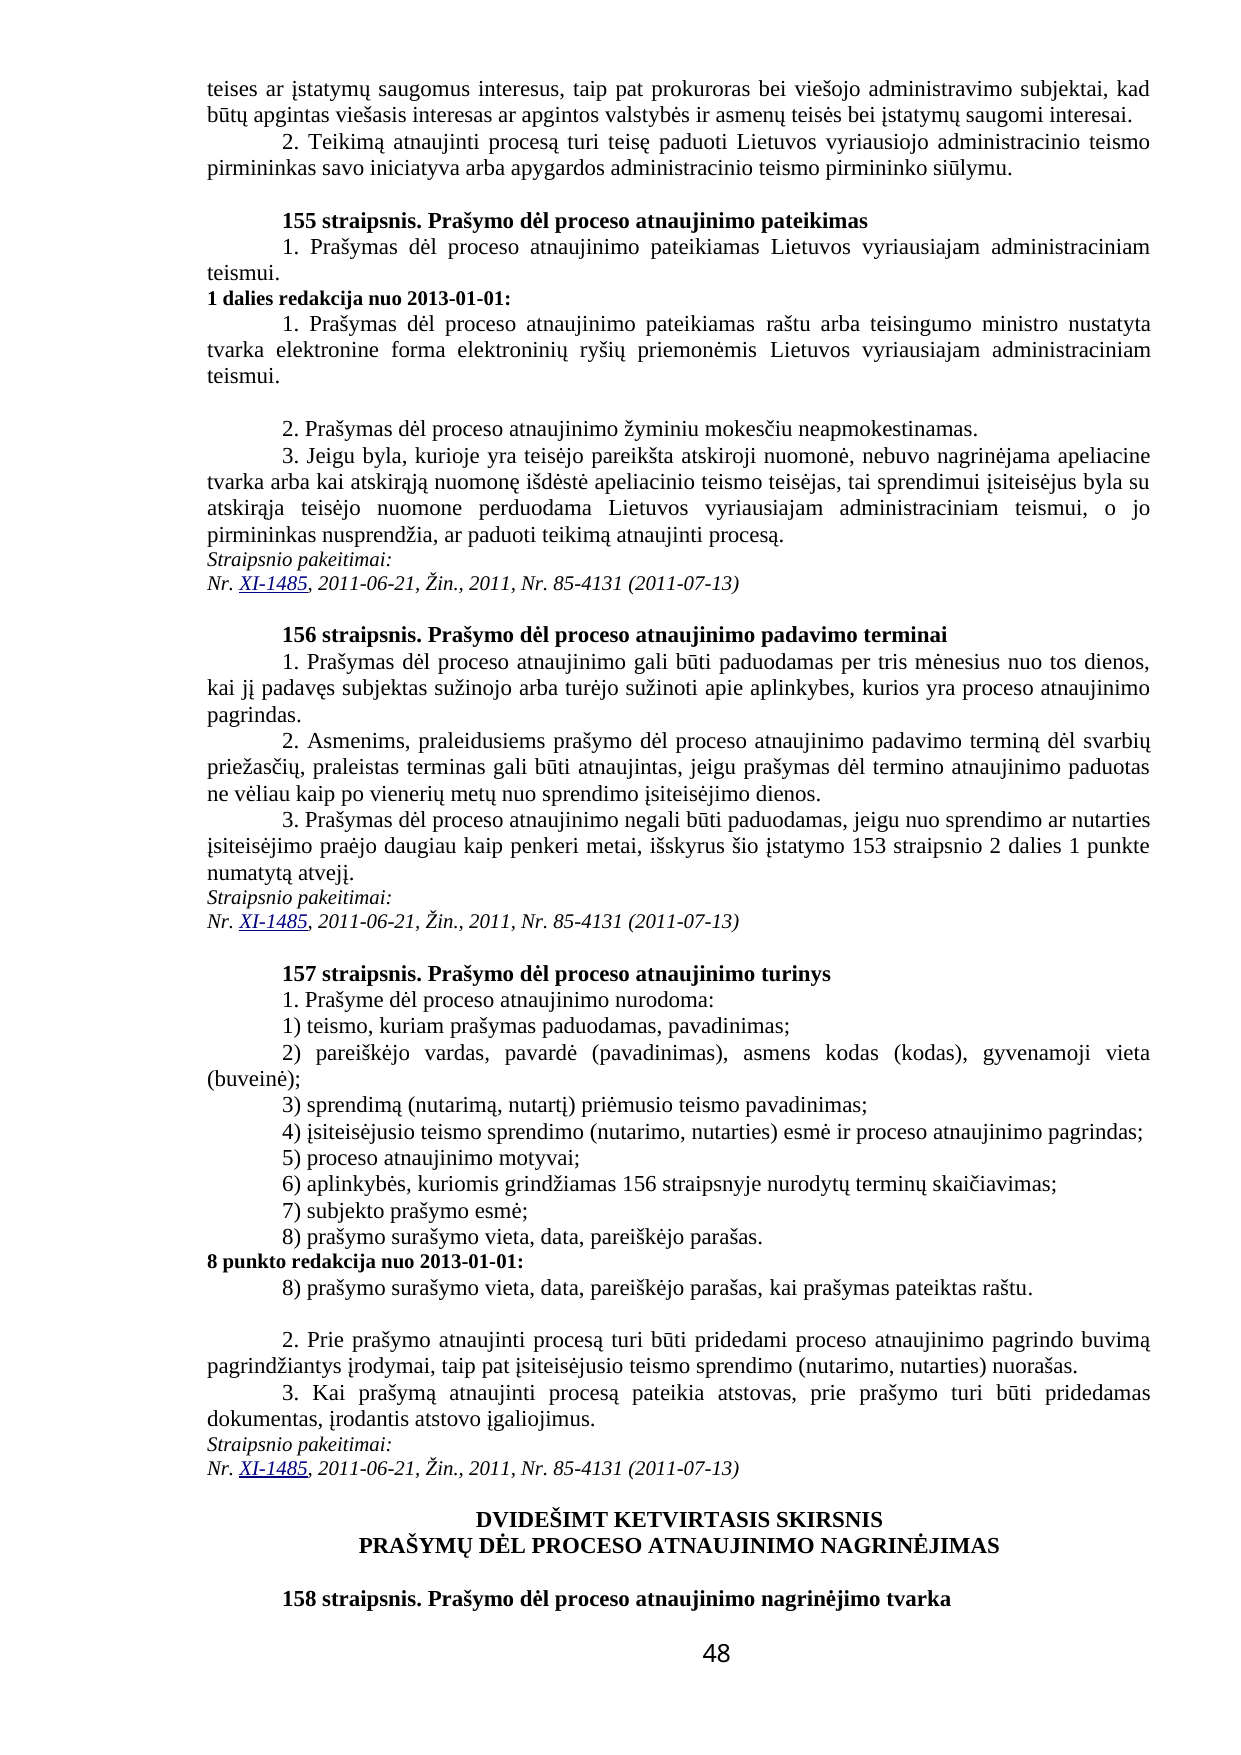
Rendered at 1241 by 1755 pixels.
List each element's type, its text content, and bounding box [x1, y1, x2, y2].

text Straipsnio pakeitimai: [207, 547, 1152, 571]
text 3. Kai prašymą atnaujinti procesą pateikia atstovas, prie prašymo turi būti pridedamas dokumentas, įrodantis atstovo įgaliojimus. [207, 1379, 1152, 1432]
text 1. Prašyme dėl proceso atnaujinimo nurodoma: [207, 986, 1152, 1012]
text PRAŠYMŲ DĖL PROCESO ATNAUJINIMO NAGRINĖJIMAS [207, 1532, 1152, 1559]
text 1) teismo, kuriam prašymas paduodamas, pavadinimas; [207, 1012, 1152, 1039]
text 2) pareiškėjo vardas, pavardė (pavadinimas), asmens kodas (kodas), gyvenamoji vieta (buveinė); [207, 1039, 1152, 1091]
text 1. Prašymas dėl proceso atnaujinimo pateikiamas Lietuvos vyriausiajam administraciniam teismui. [207, 233, 1152, 286]
text 1 dalies redakcija nuo 2013-01-01: [207, 286, 1152, 310]
text Nr. XI-1485, 2011-06-21, Žin., 2011, Nr. 85-4131 (2011-07-13) [207, 1456, 1152, 1480]
text 2. Teikimą atnaujinti procesą turi teisę paduoti Lietuvos vyriausiojo administracinio teismo pirmininkas savo iniciatyva arba apygardos administracinio teismo pirmininko siūlymu. [207, 128, 1152, 180]
text 3. Jeigu byla, kurioje yra teisėjo pareikšta atskiroji nuomonė, nebuvo nagrinėjama apeliacine tvarka arba kai atskirąją nuomonę išdėstė apeliacinio teismo teisėjas, tai sprendimui įsiteisėjus byla su atskirąja teisėjo nuomone perduodama Lietuvos vyriausiajam administraciniam teismui, o jo pirmininkas nusprendžia, ar paduoti teikimą atnaujinti procesą. [207, 442, 1152, 547]
text 8) prašymo surašymo vieta, data, pareiškėjo parašas. [207, 1223, 1152, 1249]
text 2. Asmenims, praleidusiems prašymo dėl proceso atnaujinimo padavimo terminą dėl svarbių priežasčių, praleistas terminas gali būti atnaujintas, jeigu prašymas dėl termino atnaujinimo paduotas ne vėliau kaip po vienerių metų nuo sprendimo įsiteisėjimo dienos. [207, 727, 1152, 806]
text 4) įsiteisėjusio teismo sprendimo (nutarimo, nutarties) esmė ir proceso atnaujinimo pagrindas; [207, 1118, 1152, 1144]
text 2. Prašymas dėl proceso atnaujinimo žyminiu mokesčiu neapmokestinamas. [207, 415, 1152, 442]
text 1. Prašymas dėl proceso atnaujinimo gali būti paduodamas per tris mėnesius nuo tos dienos, kai jį padavęs subjektas sužinojo arba turėjo sužinoti apie aplinkybes, kurios yra proceso atnaujinimo pagrindas. [207, 648, 1152, 727]
text Straipsnio pakeitimai: [207, 885, 1152, 909]
text Nr. XI-1485, 2011-06-21, Žin., 2011, Nr. 85-4131 (2011-07-13) [207, 571, 1152, 595]
text 3) sprendimą (nutarimą, nutartį) priėmusio teismo pavadinimas; [207, 1091, 1152, 1118]
text 6) aplinkybės, kuriomis grindžiamas 156 straipsnyje nurodytų terminų skaičiavimas; [207, 1170, 1152, 1197]
text teises ar įstatymų saugomus interesus, taip pat prokuroras bei viešojo administravimo subjektai, kad būtų apgintas viešasis interesas ar apgintos valstybės ir asmenų teisės bei įstatymų saugomi interesai. [207, 75, 1152, 128]
text 8) prašymo surašymo vieta, data, pareiškėjo parašas, kai prašymas pateiktas raštu. [207, 1273, 1152, 1300]
text 7) subjekto prašymo esmė; [207, 1197, 1152, 1223]
text DVIDEŠIMT KETVIRTASIS SKIRSNIS [207, 1506, 1152, 1532]
text 155 straipsnis. Prašymo dėl proceso atnaujinimo pateikimas [207, 207, 1152, 233]
text 158 straipsnis. Prašymo dėl proceso atnaujinimo nagrinėjimo tvarka [207, 1585, 1152, 1612]
text 156 straipsnis. Prašymo dėl proceso atnaujinimo padavimo terminai [207, 622, 1152, 648]
text 2. Prie prašymo atnaujinti procesą turi būti pridedami proceso atnaujinimo pagrindo buvimą pagrindžiantys įrodymai, taip pat įsiteisėjusio teismo sprendimo (nutarimo, nutarties) nuorašas. [207, 1326, 1152, 1379]
text Straipsnio pakeitimai: [207, 1432, 1152, 1456]
text 1. Prašymas dėl proceso atnaujinimo pateikiamas raštu arba teisingumo ministro nustatyta tvarka elektronine forma elektroninių ryšių priemonėmis Lietuvos vyriausiajam administraciniam teismui. [207, 310, 1152, 389]
text 3. Prašymas dėl proceso atnaujinimo negali būti paduodamas, jeigu nuo sprendimo ar nutarties įsiteisėjimo praėjo daugiau kaip penkeri metai, išskyrus šio įstatymo 153 straipsnio 2 dalies 1 punkte numatytą atvejį. [207, 806, 1152, 885]
text 8 punkto redakcija nuo 2013-01-01: [207, 1249, 1152, 1273]
text 5) proceso atnaujinimo motyvai; [207, 1144, 1152, 1170]
text 157 straipsnis. Prašymo dėl proceso atnaujinimo turinys [207, 959, 1152, 986]
text Nr. XI-1485, 2011-06-21, Žin., 2011, Nr. 85-4131 (2011-07-13) [207, 909, 1152, 933]
